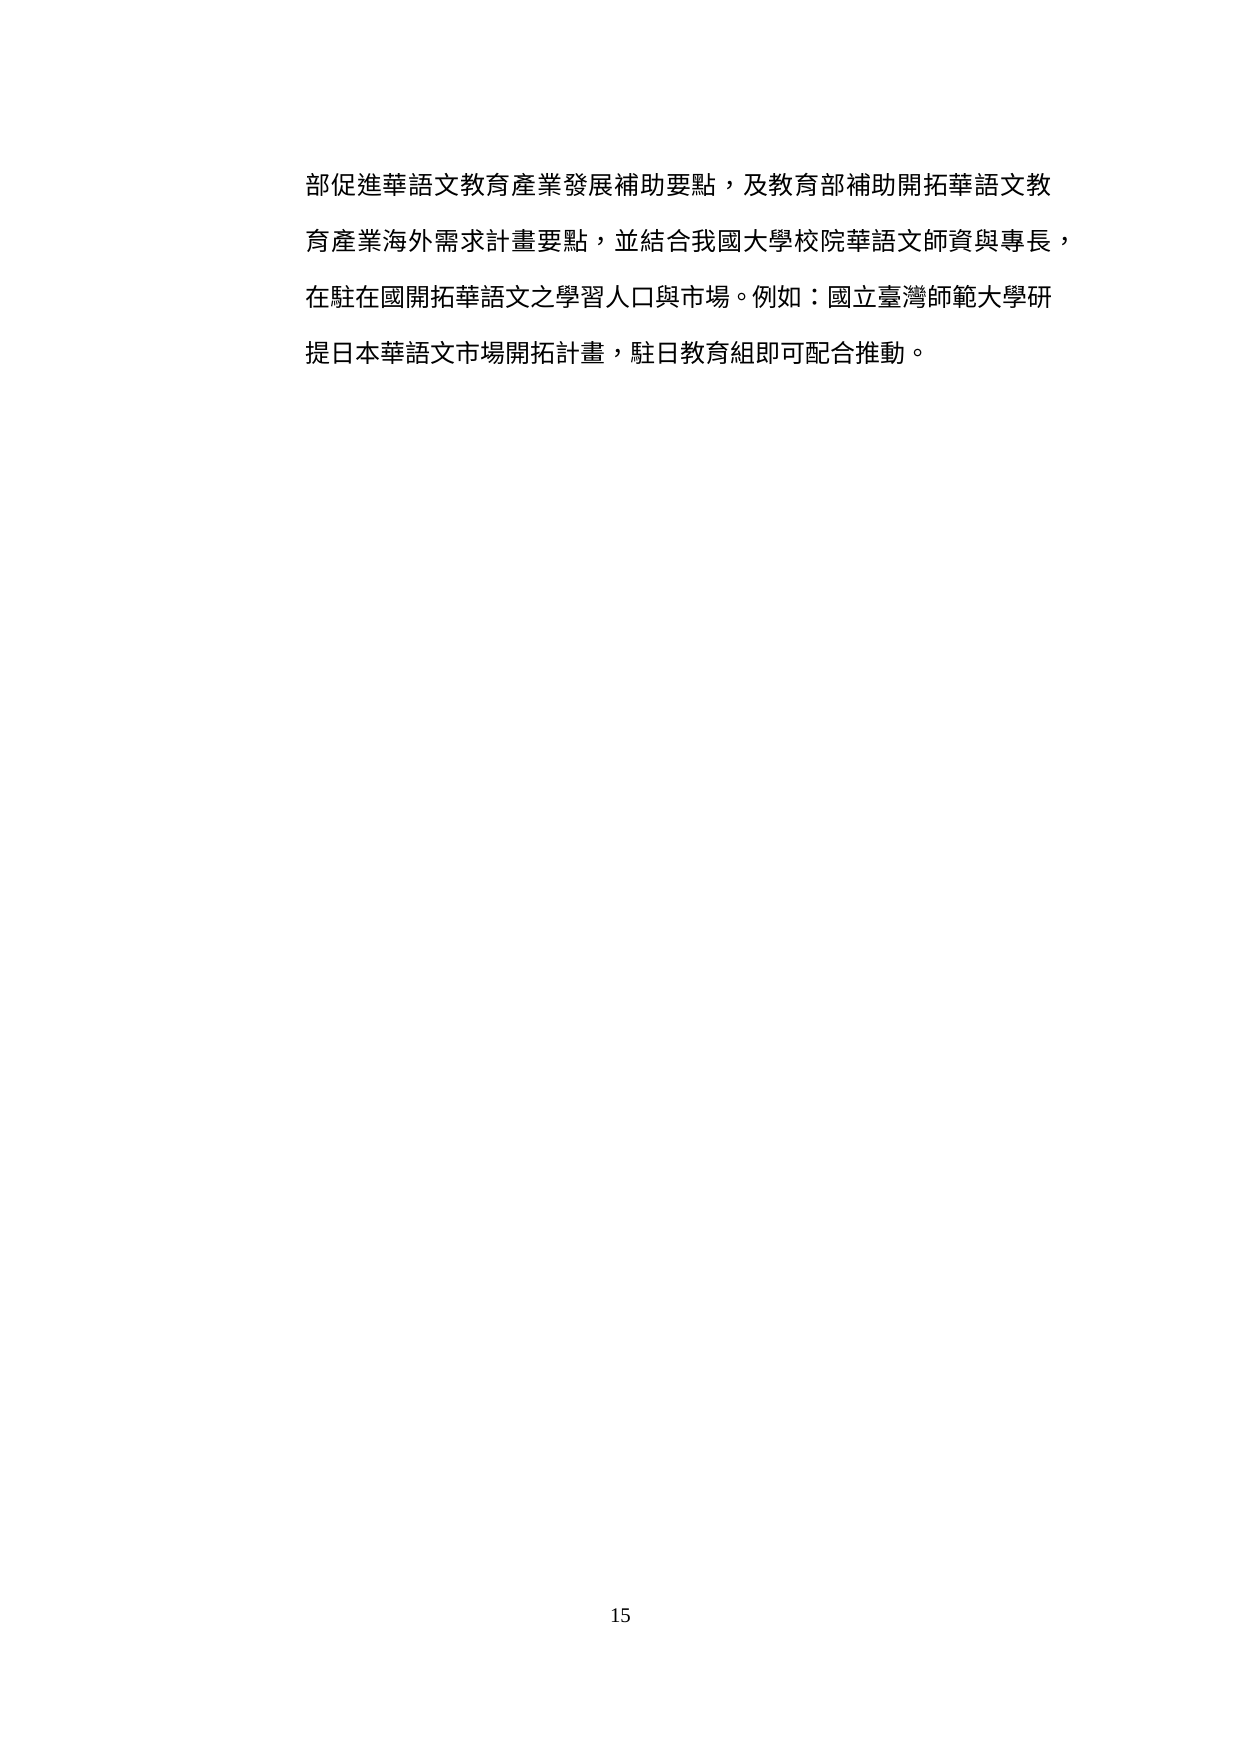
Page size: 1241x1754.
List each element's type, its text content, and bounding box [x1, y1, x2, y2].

list 亞洲地區各教育組可結合轄區特色與資源，加強運用本部華語文八年計畫相關補助要點，以整合資源，開拓華語文市場，包括：教育部促進華語文教育產業發展補助要點，及教育部補助開拓華語文教育產業海外需求計畫要點，並結合我國大學校院華語文師資與專長，在駐在國開拓華語文之學習人口與市場。例如：國立臺灣師範大學研提日本華語文市場開拓計畫，駐日教育組即可配合推動。 [241, 164, 1053, 371]
